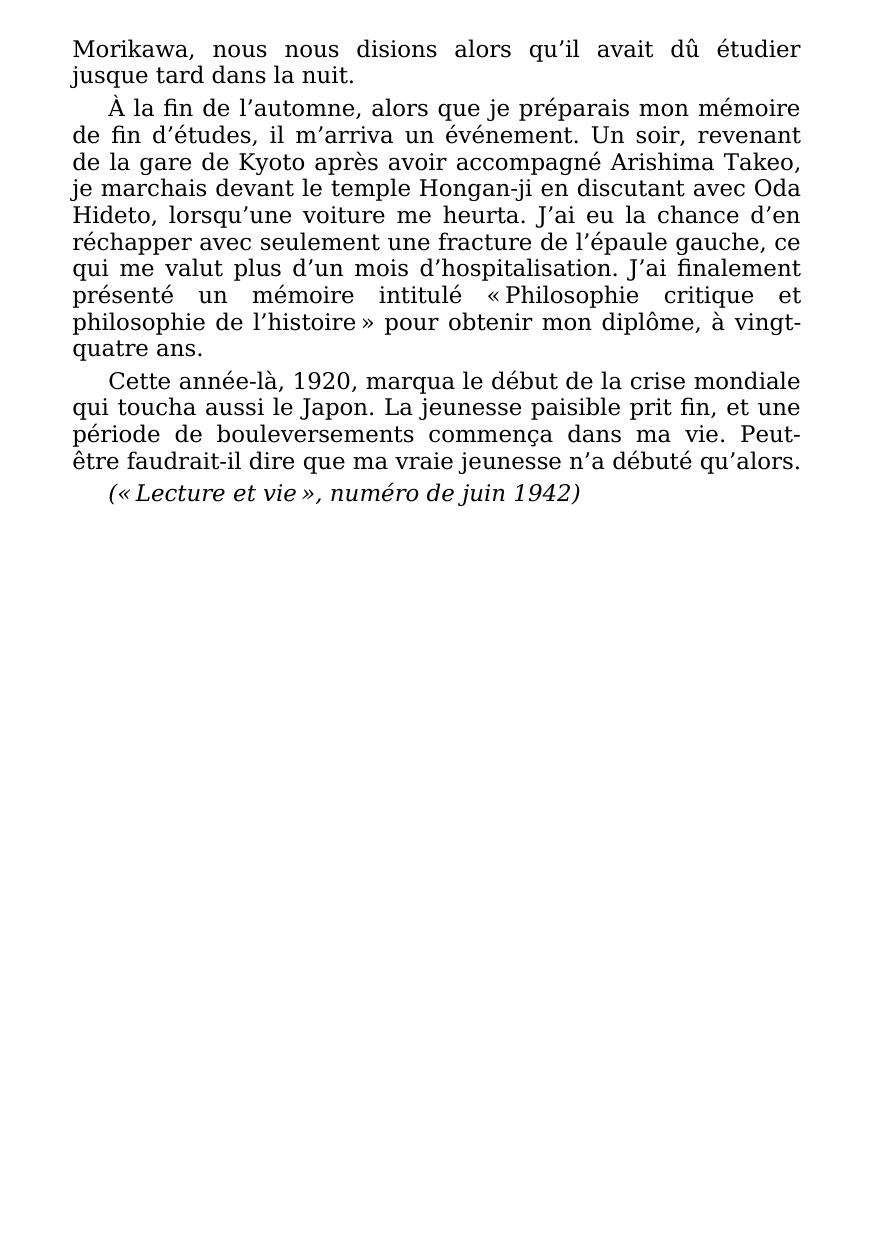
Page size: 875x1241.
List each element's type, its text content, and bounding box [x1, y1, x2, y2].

text (« Lecture et vie », numéro de juin 1942) [72, 481, 802, 507]
text Cette année-là, 1920, marqua le début de la crise mondiale qui toucha aussi le Japon. La jeunesse paisible prit fin, et une période de bouleversements commença dans ma vie. Peut-être faudrait-il dire que ma vraie jeunesse n’a débuté qu’alors. [72, 368, 802, 474]
text Morikawa, nous nous disions alors qu’il avait dû étudier jusque tard dans la nuit. [72, 36, 802, 89]
text À la fin de l’automne, alors que je préparais mon mémoire de fin d’études, il m’arriva un événement. Un soir, revenant de la gare de Kyoto après avoir accompagné Arishima Takeo, je marchais devant le temple Hongan-ji en discutant avec Oda Hideto, lorsqu’une voiture me heurta. J’ai eu la chance d’en réchapper avec seulement une fracture de l’épaule gauche, ce qui me valut plus d’un mois d’hospitalisation. J’ai finalement présenté un mémoire intitulé « Philosophie critique et philosophie de l’histoire » pour obtenir mon diplôme, à vingt-quatre ans. [72, 95, 802, 362]
